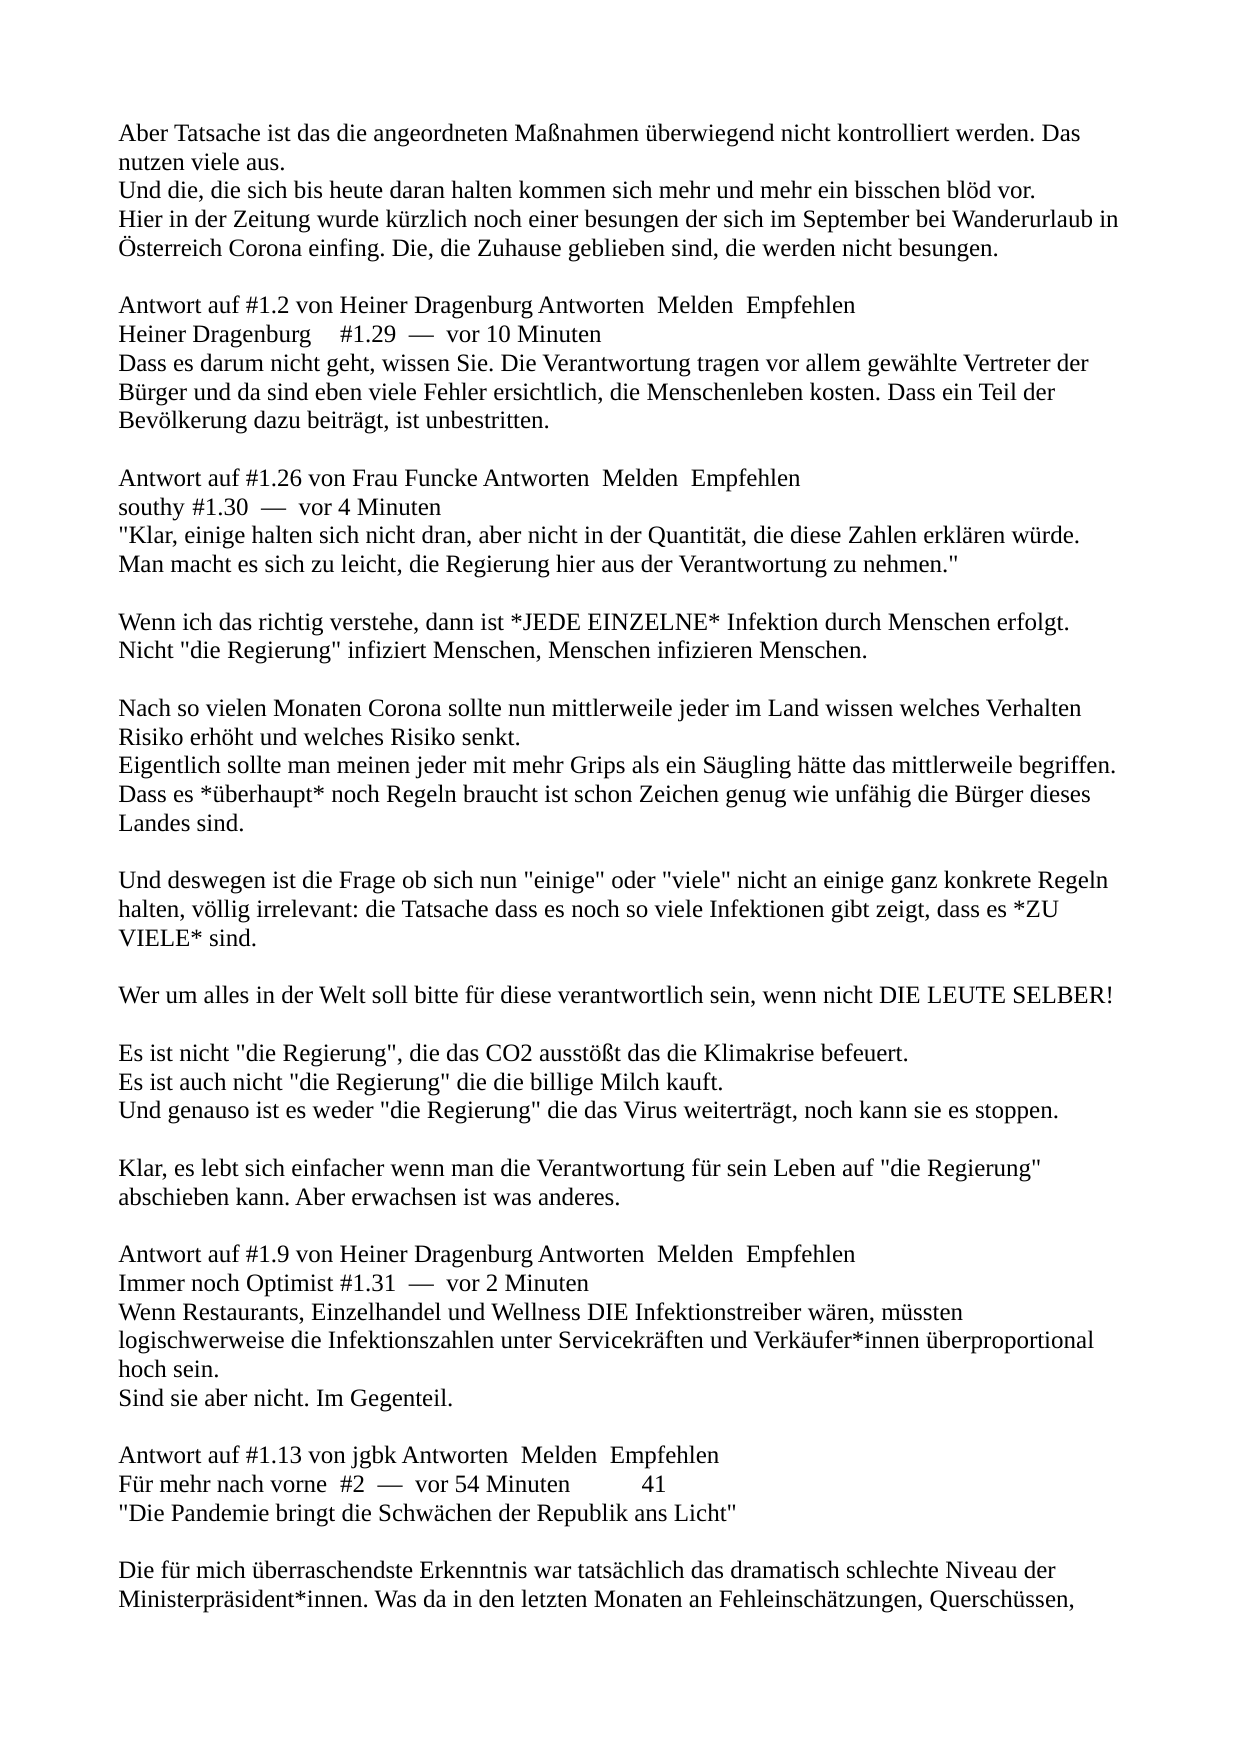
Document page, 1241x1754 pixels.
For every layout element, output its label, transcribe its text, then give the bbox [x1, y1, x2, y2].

text Nicht "die Regierung" infiziert Menschen, Menschen infizieren Menschen. [118, 636, 1122, 664]
text Antwort auf #1.9 von Heiner Dragenburg Antworten Melden Empfehlen [118, 1239, 1122, 1268]
text Dass es *überhaupt* noch Regeln braucht ist schon Zeichen genug wie unfähig die Bürger dieses Landes sind. [118, 779, 1122, 837]
text Die für mich überraschendste Erkenntnis war tatsächlich das dramatisch schlechte Niveau der Ministerpräsident*innen. Was da in den letzten Monaten an Fehleinschätzungen, Querschüssen, [118, 1556, 1122, 1613]
text Antwort auf #1.26 von Frau Funcke Antworten Melden Empfehlen [118, 463, 1122, 492]
text Wenn Restaurants, Einzelhandel und Wellness DIE Infektionstreiber wären, müssten logischwerweise die Infektionszahlen unter Servicekräften und Verkäufer*innen überproportional hoch sein. [118, 1297, 1122, 1383]
text southy #1.30 — vor 4 Minuten [118, 492, 1122, 521]
text Dass es darum nicht geht, wissen Sie. Die Verantwortung tragen vor allem gewählte Vertreter der Bürger und da sind eben viele Fehler ersichtlich, die Menschenleben kosten. Dass ein Teil der Bevölkerung dazu beiträgt, ist unbestritten. [118, 348, 1122, 434]
text Und deswegen ist die Frage ob sich nun "einige" oder "viele" nicht an einige ganz konkrete Regeln halten, völlig irrelevant: die Tatsache dass es noch so viele Infektionen gibt zeigt, dass es *ZU VIELE* sind. [118, 866, 1122, 952]
text Es ist auch nicht "die Regierung" die die billige Milch kauft. [118, 1067, 1122, 1096]
text Man macht es sich zu leicht, die Regierung hier aus der Verantwortung zu nehmen." [118, 549, 1122, 578]
text Klar, es lebt sich einfacher wenn man die Verantwortung für sein Leben auf "die Regierung" abschieben kann. Aber erwachsen ist was anderes. [118, 1153, 1122, 1211]
text Wenn ich das richtig verstehe, dann ist *JEDE EINZELNE* Infektion durch Menschen erfolgt. [118, 607, 1122, 636]
text Heiner Dragenburg #1.29 — vor 10 Minuten [118, 319, 1122, 348]
text Wer um alles in der Welt soll bitte für diese verantwortlich sein, wenn nicht DIE LEUTE SELBER! [118, 981, 1122, 1009]
text "Die Pandemie bringt die Schwächen der Republik ans Licht" [118, 1498, 1122, 1527]
text Antwort auf #1.13 von jgbk Antworten Melden Empfehlen [118, 1441, 1122, 1469]
text Sind sie aber nicht. Im Gegenteil. [118, 1383, 1122, 1412]
text Immer noch Optimist #1.31 — vor 2 Minuten [118, 1268, 1122, 1297]
text Es ist nicht "die Regierung", die das CO2 ausstößt das die Klimakrise befeuert. [118, 1038, 1122, 1067]
text Antwort auf #1.2 von Heiner Dragenburg Antworten Melden Empfehlen [118, 291, 1122, 319]
text Und genauso ist es weder "die Regierung" die das Virus weiterträgt, noch kann sie es stoppen. [118, 1096, 1122, 1124]
text Für mehr nach vorne #2 — vor 54 Minuten 41 [118, 1469, 1122, 1498]
text Aber Tatsache ist das die angeordneten Maßnahmen überwiegend nicht kontrolliert werden. Das nutzen viele aus. [118, 118, 1122, 176]
text Eigentlich sollte man meinen jeder mit mehr Grips als ein Säugling hätte das mittlerweile begriffen. [118, 751, 1122, 779]
text Und die, die sich bis heute daran halten kommen sich mehr und mehr ein bisschen blöd vor. [118, 176, 1122, 204]
text "Klar, einige halten sich nicht dran, aber nicht in der Quantität, die diese Zahlen erklären würde. [118, 521, 1122, 549]
text Nach so vielen Monaten Corona sollte nun mittlerweile jeder im Land wissen welches Verhalten Risiko erhöht und welches Risiko senkt. [118, 693, 1122, 751]
text Hier in der Zeitung wurde kürzlich noch einer besungen der sich im September bei Wanderurlaub in Österreich Corona einfing. Die, die Zuhause geblieben sind, die werden nicht besungen. [118, 204, 1122, 262]
